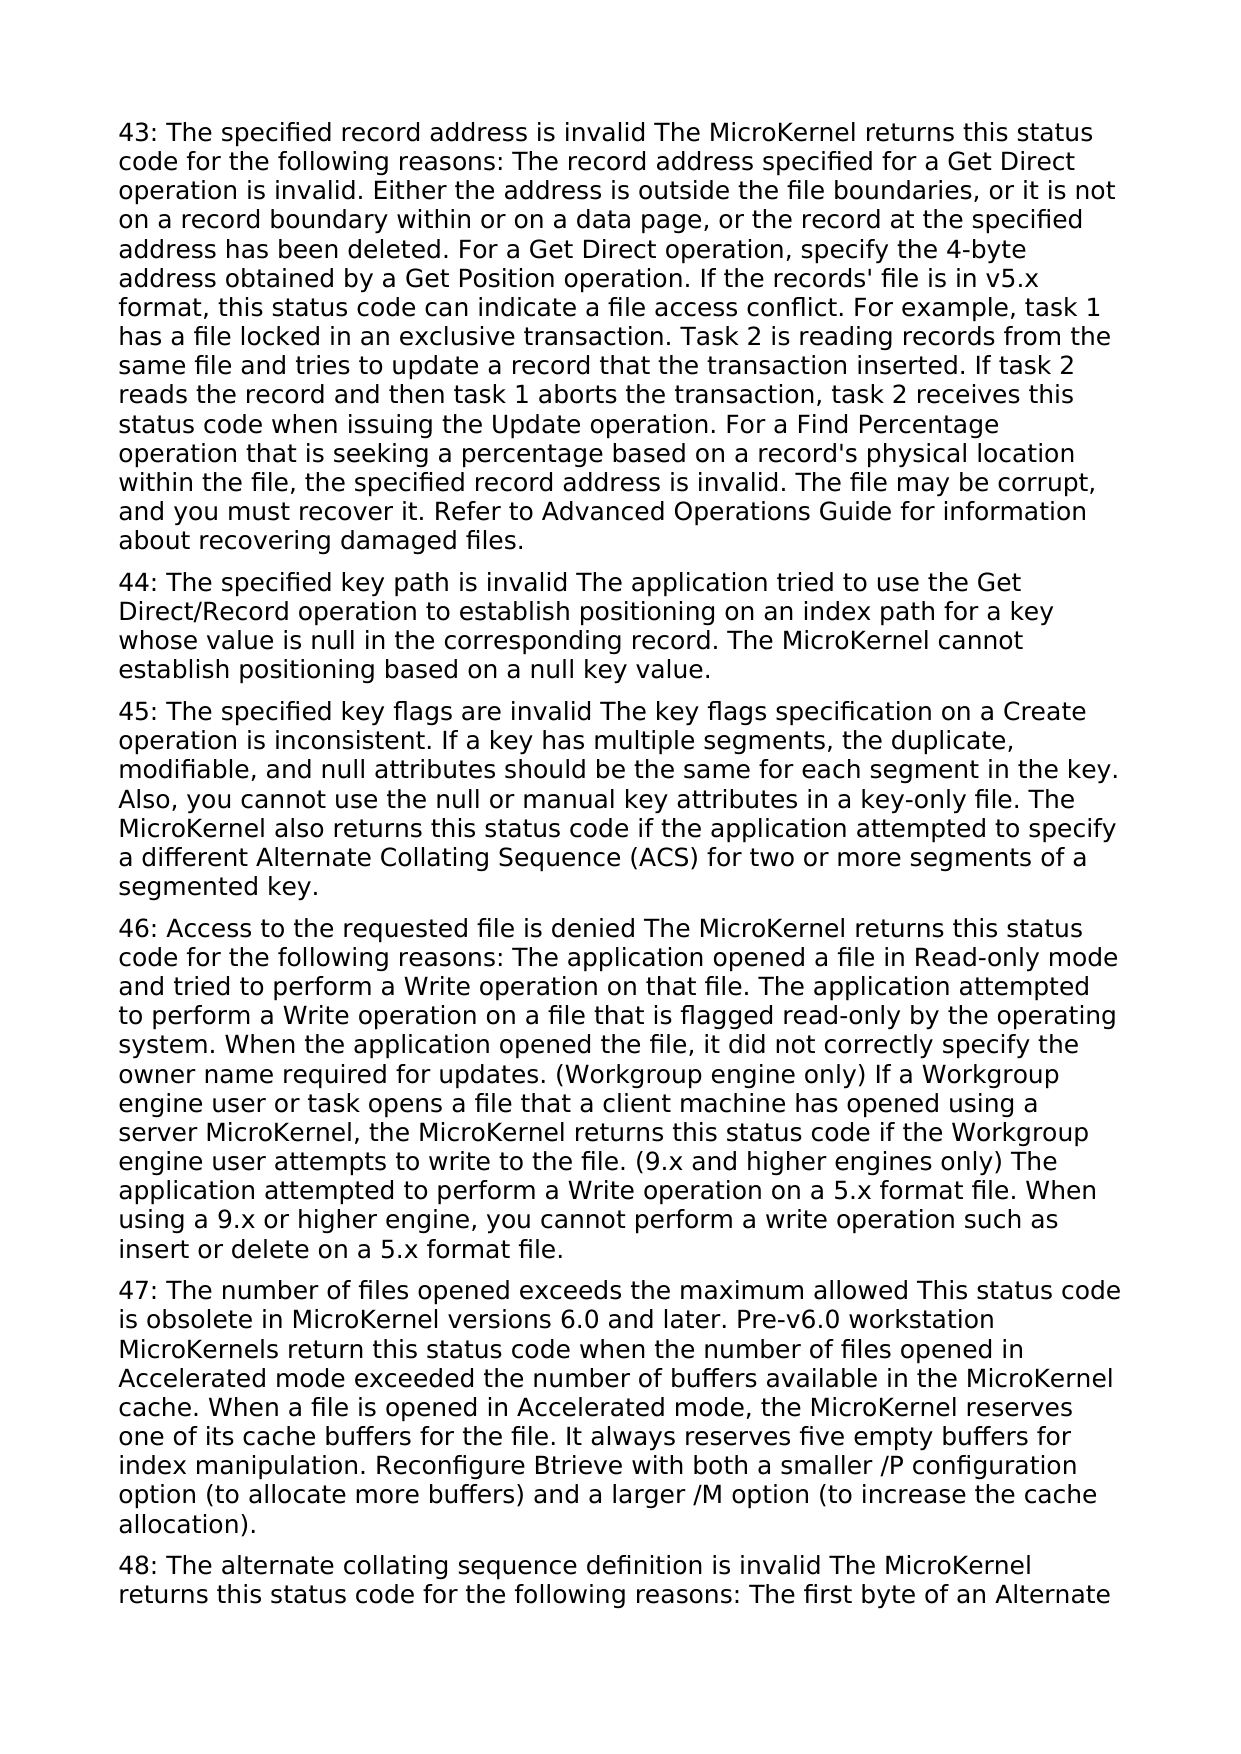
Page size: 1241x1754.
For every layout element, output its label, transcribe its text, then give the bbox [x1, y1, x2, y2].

text 47: The number of files opened exceeds the maximum allowed This status code is obsolete in MicroKernel versions 6.0 and later. Pre-v6.0 workstation MicroKernels return this status code when the number of files opened in Accelerated mode exceeded the number of buffers available in the MicroKernel cache. When a file is opened in Accelerated mode, the MicroKernel reserves one of its cache buffers for the file. It always reserves five empty buffers for index manipulation. Reconfigure Btrieve with both a smaller /P configuration option (to allocate more buffers) and a larger /M option (to increase the cache allocation). [118, 1276, 1122, 1539]
text 48: The alternate collating sequence definition is invalid The MicroKernel returns this status code for the following reasons: The first byte of an Alternate [118, 1551, 1122, 1610]
text 45: The specified key flags are invalid The key flags specification on a Create operation is inconsistent. If a key has multiple segments, the duplicate, modifiable, and null attributes should be the same for each segment in the key. Also, you cannot use the null or manual key attributes in a key-only file. The MicroKernel also returns this status code if the application attempted to specify a different Alternate Collating Sequence (ACS) for two or more segments of a segmented key. [118, 697, 1122, 901]
text 43: The specified record address is invalid The MicroKernel returns this status code for the following reasons: The record address specified for a Get Direct operation is invalid. Either the address is outside the file boundaries, or it is not on a record boundary within or on a data page, or the record at the specified address has been deleted. For a Get Direct operation, specify the 4-byte address obtained by a Get Position operation. If the records' file is in v5.x format, this status code can indicate a file access conflict. For example, task 1 has a file locked in an exclusive transaction. Task 2 is reading records from the same file and tries to update a record that the transaction inserted. If task 2 reads the record and then task 1 aborts the transaction, task 2 receives this status code when issuing the Update operation. For a Find Percentage operation that is seeking a percentage based on a record's physical location within the file, the specified record address is invalid. The file may be corrupt, and you must recover it. Refer to Advanced Operations Guide for information about recovering damaged files. [118, 118, 1122, 556]
text 46: Access to the requested file is denied The MicroKernel returns this status code for the following reasons: The application opened a file in Read-only mode and tried to perform a Write operation on that file. The application attempted to perform a Write operation on a file that is flagged read-only by the operating system. When the application opened the file, it did not correctly specify the owner name required for updates. (Workgroup engine only) If a Workgroup engine user or task opens a file that a client machine has opened using a server MicroKernel, the MicroKernel returns this status code if the Workgroup engine user attempts to write to the file. (9.x and higher engines only) The application attempted to perform a Write operation on a 5.x format file. When using a 9.x or higher engine, you cannot perform a write operation such as insert or delete on a 5.x format file. [118, 914, 1122, 1264]
text 44: The specified key path is invalid The application tried to use the Get Direct/Record operation to establish positioning on an index path for a key whose value is null in the corresponding record. The MicroKernel cannot establish positioning based on a null key value. [118, 568, 1122, 685]
